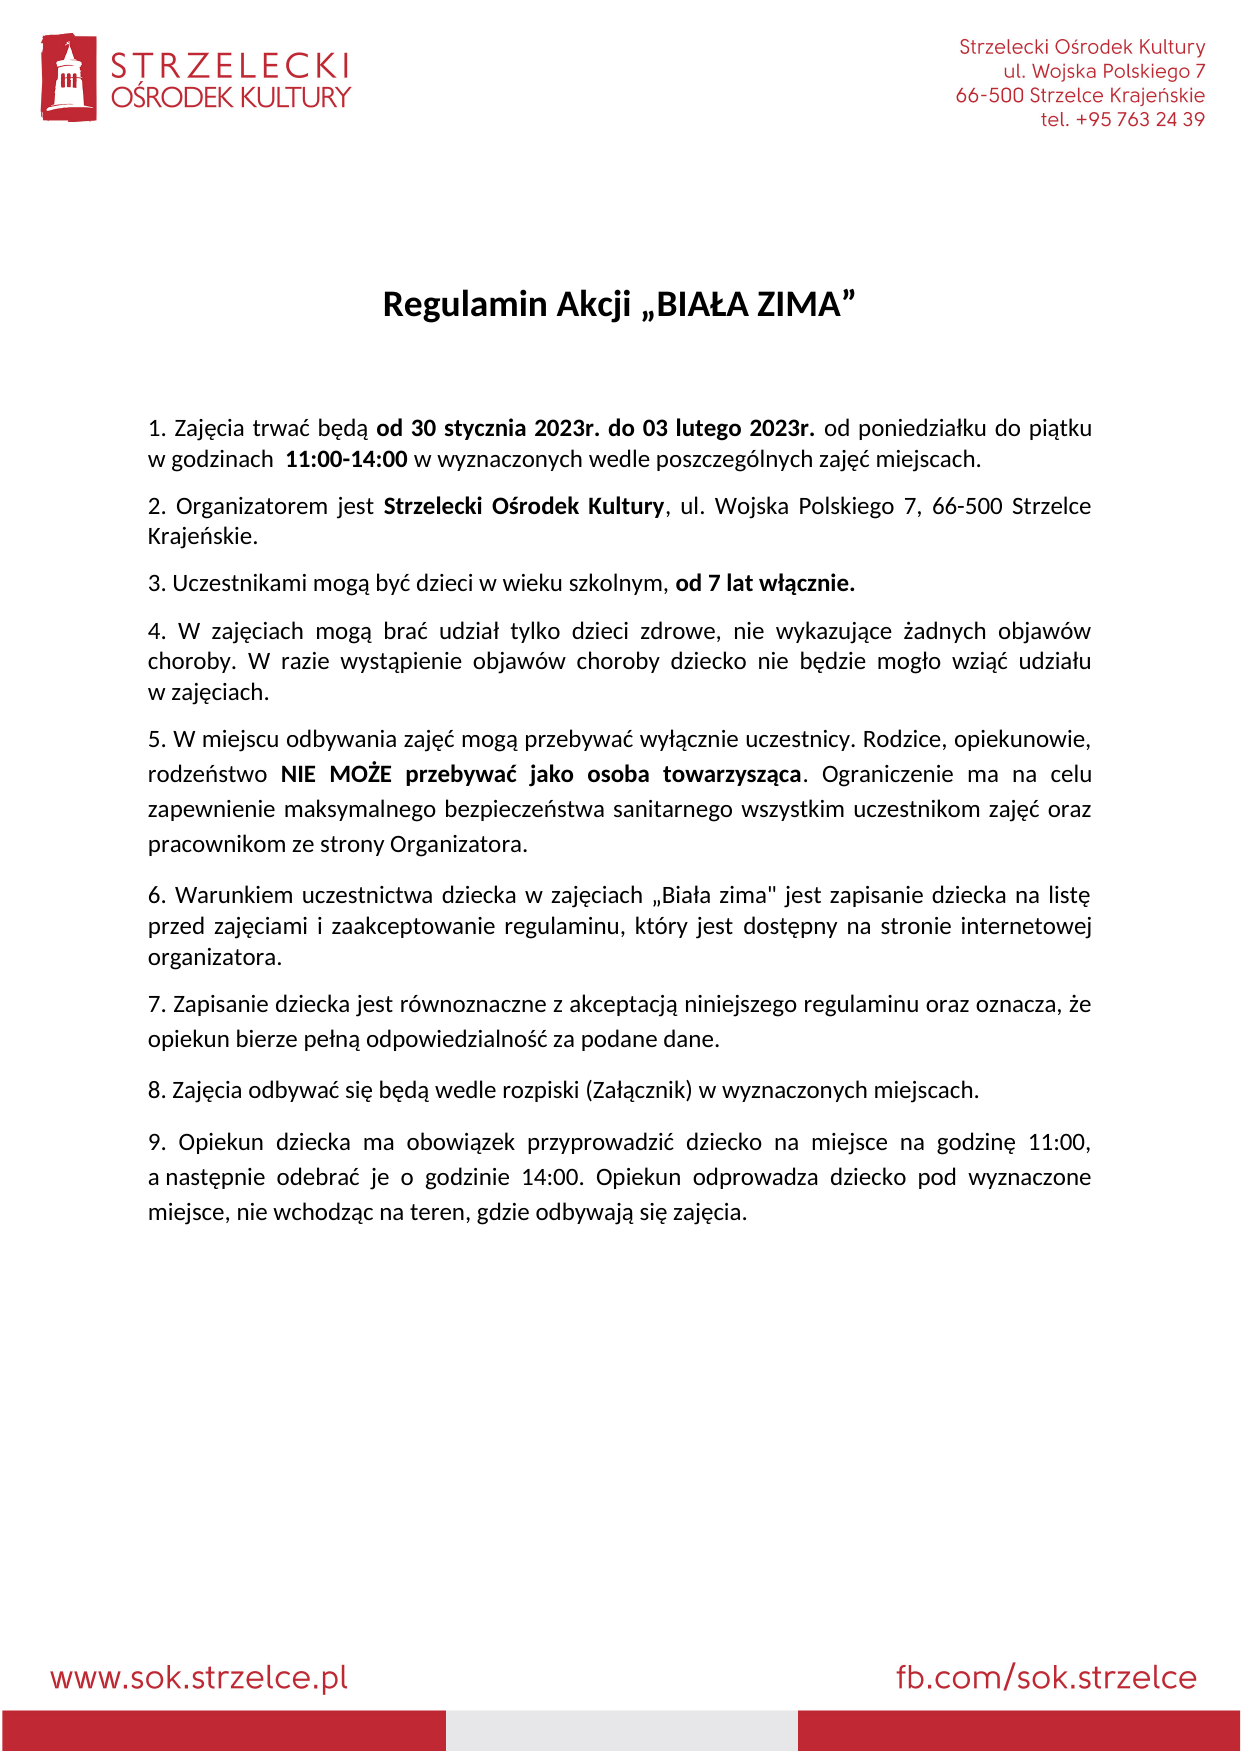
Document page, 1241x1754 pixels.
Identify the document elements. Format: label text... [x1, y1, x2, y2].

text 3. Uczestnikami mogą być dzieci w wieku szkolnym, od 7 lat włącznie. [148, 568, 1093, 598]
text 9. Opiekun dziecka ma obowiązek przyprowadzić dziecko na miejsce na godzinę 11:00, a następnie odebrać je o godzinie 14:00. Opiekun odprowadza dziecko pod wyznaczone miejsce, nie wchodząc na teren, gdzie odbywają się zajęcia. [148, 1126, 1093, 1227]
text 8. Zajęcia odbywać się będą wedle rozpiski (Załącznik) w wyznaczonych miejscach. [148, 1074, 1093, 1105]
text Regulamin Akcji „BIAŁA ZIMA” [148, 280, 1093, 326]
text 2. Organizatorem jest Strzelecki Ośrodek Kultury, ul. Wojska Polskiego 7, 66-500 Strzelce Krajeńskie. [148, 490, 1093, 551]
text 5. W miejscu odbywania zajęć mogą przebywać wyłącznie uczestnicy. Rodzice, opiekunowie, rodzeństwo NIE MOŻE przebywać jako osoba towarzysząca. Ograniczenie ma na celu zapewnienie maksymalnego bezpieczeństwa sanitarnego wszystkim uczestnikom zajęć oraz pracownikom ze strony Organizatora. [148, 723, 1093, 858]
text 1. Zajęcia trwać będą od 30 stycznia 2023r. do 03 lutego 2023r. od poniedziałku do piątku w godzinach 11:00-14:00 w wyznaczonych wedle poszczególnych zajęć miejscach. [148, 412, 1093, 473]
text 6. Warunkiem uczestnictwa dziecka w zajęciach „Biała zima" jest zapisanie dziecka na listę przed zajęciami i zaakceptowanie regulaminu, który jest dostępny na stronie internetowej organizatora. [148, 880, 1093, 971]
text 4. W zajęciach mogą brać udział tylko dzieci zdrowe, nie wykazujące żadnych objawów choroby. W razie wystąpienie objawów choroby dziecko nie będzie mogło wziąć udziału w zajęciach. [148, 615, 1093, 706]
picture [2, 3, 1241, 148]
picture [2, 1650, 1241, 1751]
text 7. Zapisanie dziecka jest równoznaczne z akceptacją niniejszego regulaminu oraz oznacza, że opiekun bierze pełną odpowiedzialność za podane dane. [148, 988, 1093, 1053]
